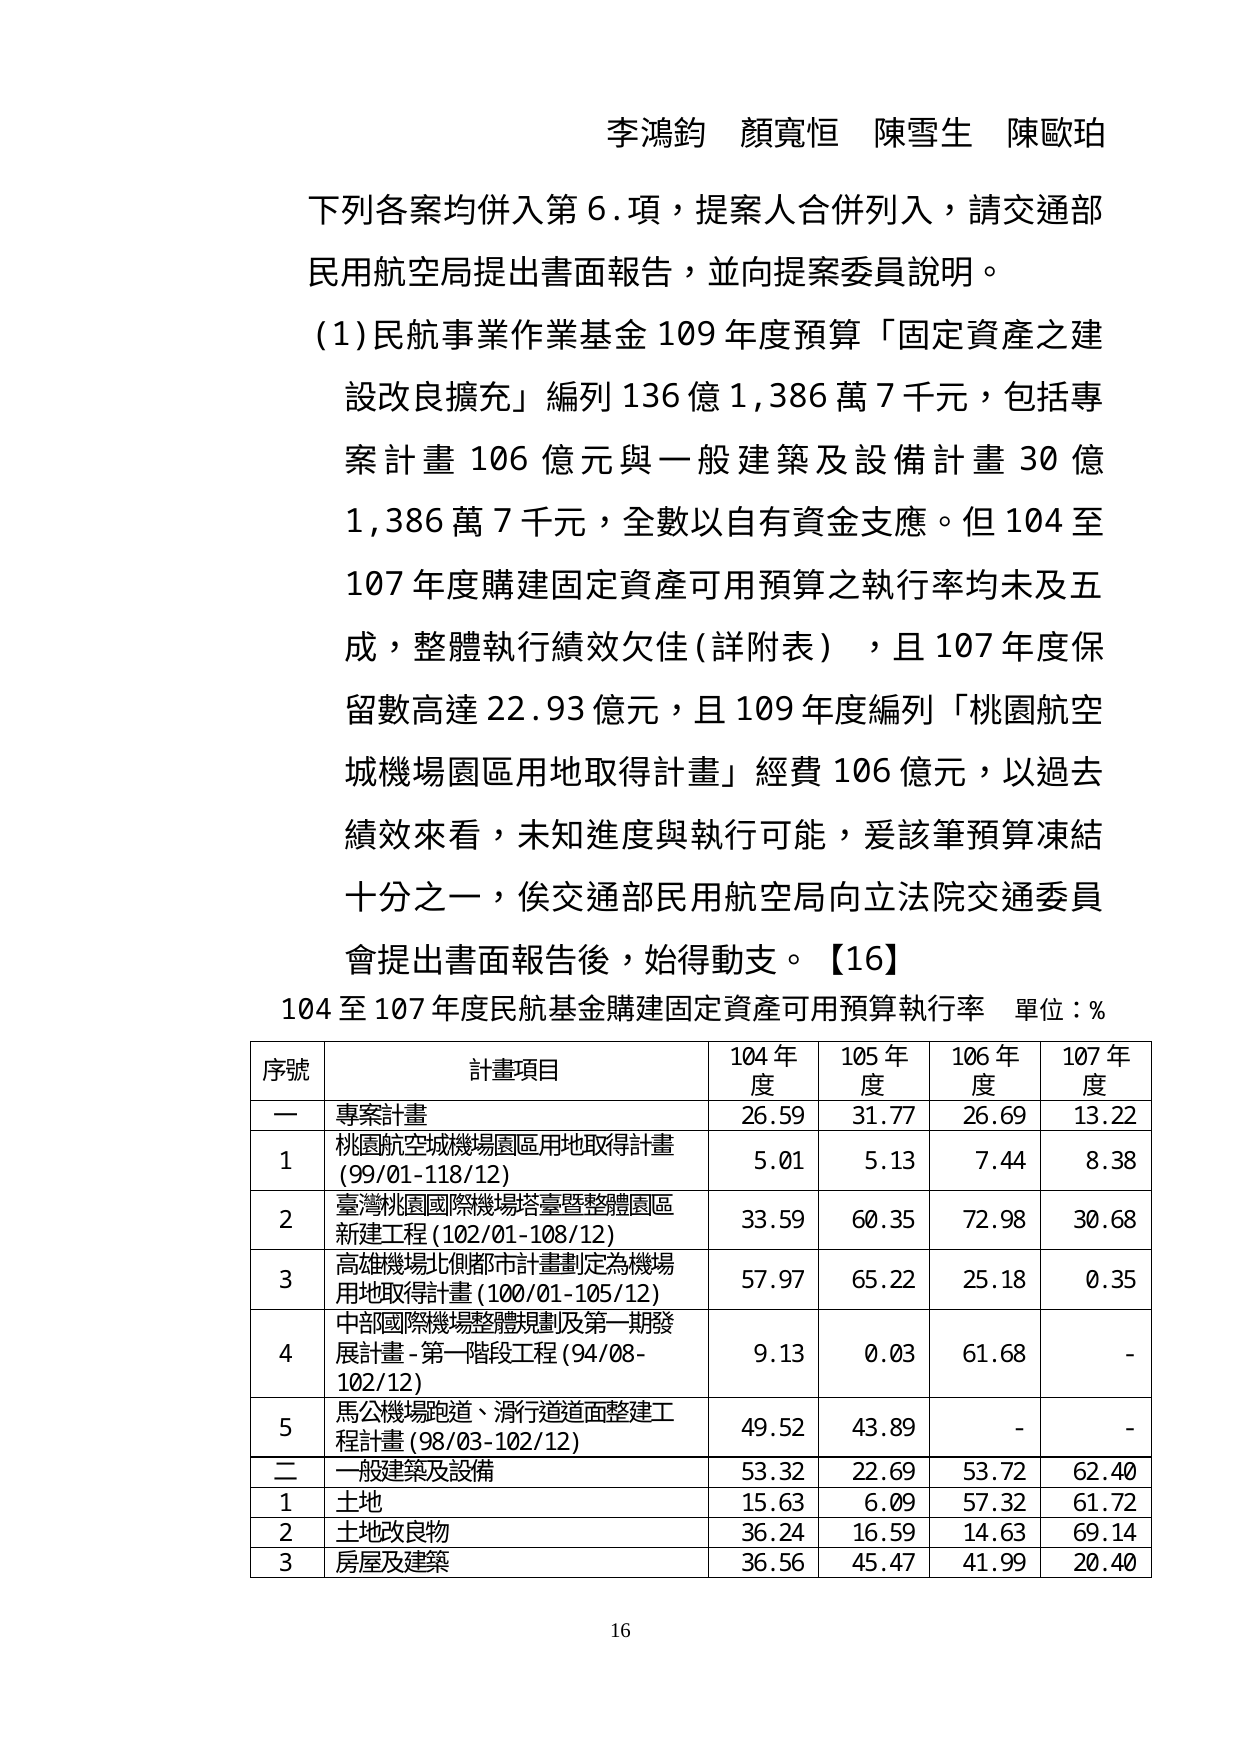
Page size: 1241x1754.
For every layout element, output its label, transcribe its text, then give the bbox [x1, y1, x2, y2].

table_cell 25.18 [930, 1250, 1040, 1308]
table_header 106年度 [930, 1042, 1040, 1100]
table_cell 5 [251, 1398, 324, 1456]
table_cell 45.47 [819, 1548, 929, 1577]
table_cell 22.69 [819, 1458, 929, 1487]
table_cell - [930, 1398, 1040, 1456]
table_header 104年度 [709, 1042, 818, 1100]
text 李鴻鈞 顏寬恒 陳雪生 陳歐珀 [473, 103, 1117, 155]
table_cell 0.35 [1041, 1250, 1151, 1308]
table_header 序號 [251, 1042, 324, 1100]
table_cell 36.24 [709, 1518, 818, 1547]
table_cell 1 [251, 1131, 324, 1190]
table_cell 69.14 [1041, 1518, 1151, 1547]
table_cell 26.69 [930, 1101, 1040, 1130]
table_cell 60.35 [819, 1191, 929, 1249]
table_cell 61.68 [930, 1310, 1040, 1397]
table_cell 5.13 [819, 1131, 929, 1190]
text (1)民航事業作業基金109年度預算「固定資產之建設改良擴充」編列136億1,386萬7千元，包括專案計畫106億元與一般建築及設備計畫30億1,386萬7千元，全數以自有資金支應。但104至107年度購建固定資產可用預算之執行率均未及五成，整體執行績效欠佳(詳附表) ，且107年度保留數高達22.93億元，且109年度編列「桃園航空城機場園區用地取得計畫」經費106億元，以過去績效來看，未知進度與執行可能，爰該筆預算凍結十分之一，俟交通部民用航空局向立法院交通委員會提出書面報告後，始得動支。【16】 [311, 291, 1104, 978]
text 104至107年度民航基金購建固定資產可用預算執行率 單位：% [124, 986, 1104, 1027]
table_cell 0.03 [819, 1310, 929, 1397]
table_cell 3 [251, 1548, 324, 1577]
table_header 計畫項目 [325, 1042, 708, 1100]
table_cell 16.59 [819, 1518, 929, 1547]
table_cell 14.63 [930, 1518, 1040, 1547]
table_cell 專案計畫 [325, 1101, 708, 1130]
table_cell 2 [251, 1191, 324, 1249]
table_cell 1 [251, 1488, 324, 1517]
table_cell 高雄機場北側都市計畫劃定為機場用地取得計畫(100/01-105/12) [325, 1250, 708, 1308]
table_cell 49.52 [709, 1398, 818, 1456]
table_cell 57.97 [709, 1250, 818, 1308]
table_cell 43.89 [819, 1398, 929, 1456]
text 下列各案均併入第6.項，提案人合併列入，請交通部民用航空局提出書面報告，並向提案委員說明。 [307, 166, 1104, 291]
table_cell 臺灣桃園國際機場塔臺暨整體園區新建工程(102/01-108/12) [325, 1191, 708, 1249]
table_cell 72.98 [930, 1191, 1040, 1249]
table_cell 土地 [325, 1488, 708, 1517]
table_cell 3 [251, 1250, 324, 1308]
table_cell 53.32 [709, 1458, 818, 1487]
table_cell 57.32 [930, 1488, 1040, 1517]
table_header 107年度 [1041, 1042, 1151, 1100]
table_cell 30.68 [1041, 1191, 1151, 1249]
table_cell 36.56 [709, 1548, 818, 1577]
table_cell 15.63 [709, 1488, 818, 1517]
table_cell 一 [251, 1101, 324, 1130]
table_cell 一般建築及設備 [325, 1458, 708, 1487]
table_cell 馬公機場跑道、滑行道道面整建工程計畫(98/03-102/12) [325, 1398, 708, 1456]
table_cell 9.13 [709, 1310, 818, 1397]
table_cell 53.72 [930, 1458, 1040, 1487]
table_cell 61.72 [1041, 1488, 1151, 1517]
table_cell 65.22 [819, 1250, 929, 1308]
table_cell 62.40 [1041, 1458, 1151, 1487]
table_cell 20.40 [1041, 1548, 1151, 1577]
table_cell 41.99 [930, 1548, 1040, 1577]
table_cell 8.38 [1041, 1131, 1151, 1190]
table_cell 5.01 [709, 1131, 818, 1190]
table_cell 7.44 [930, 1131, 1040, 1190]
table_header 105年度 [819, 1042, 929, 1100]
table_cell 13.22 [1041, 1101, 1151, 1130]
table_cell 2 [251, 1518, 324, 1547]
table_cell - [1041, 1398, 1151, 1456]
table_cell - [1041, 1310, 1151, 1397]
table_cell 31.77 [819, 1101, 929, 1130]
table_cell 二 [251, 1458, 324, 1487]
table_cell 4 [251, 1310, 324, 1397]
table_cell 26.59 [709, 1101, 818, 1130]
table_cell 桃園航空城機場園區用地取得計畫(99/01-118/12) [325, 1131, 708, 1190]
table_cell 土地改良物 [325, 1518, 708, 1547]
table_cell 6.09 [819, 1488, 929, 1517]
table_cell 中部國際機場整體規劃及第一期發展計畫-第一階段工程(94/08-102/12) [325, 1310, 708, 1397]
table_cell 房屋及建築 [325, 1548, 708, 1577]
table_cell 33.59 [709, 1191, 818, 1249]
